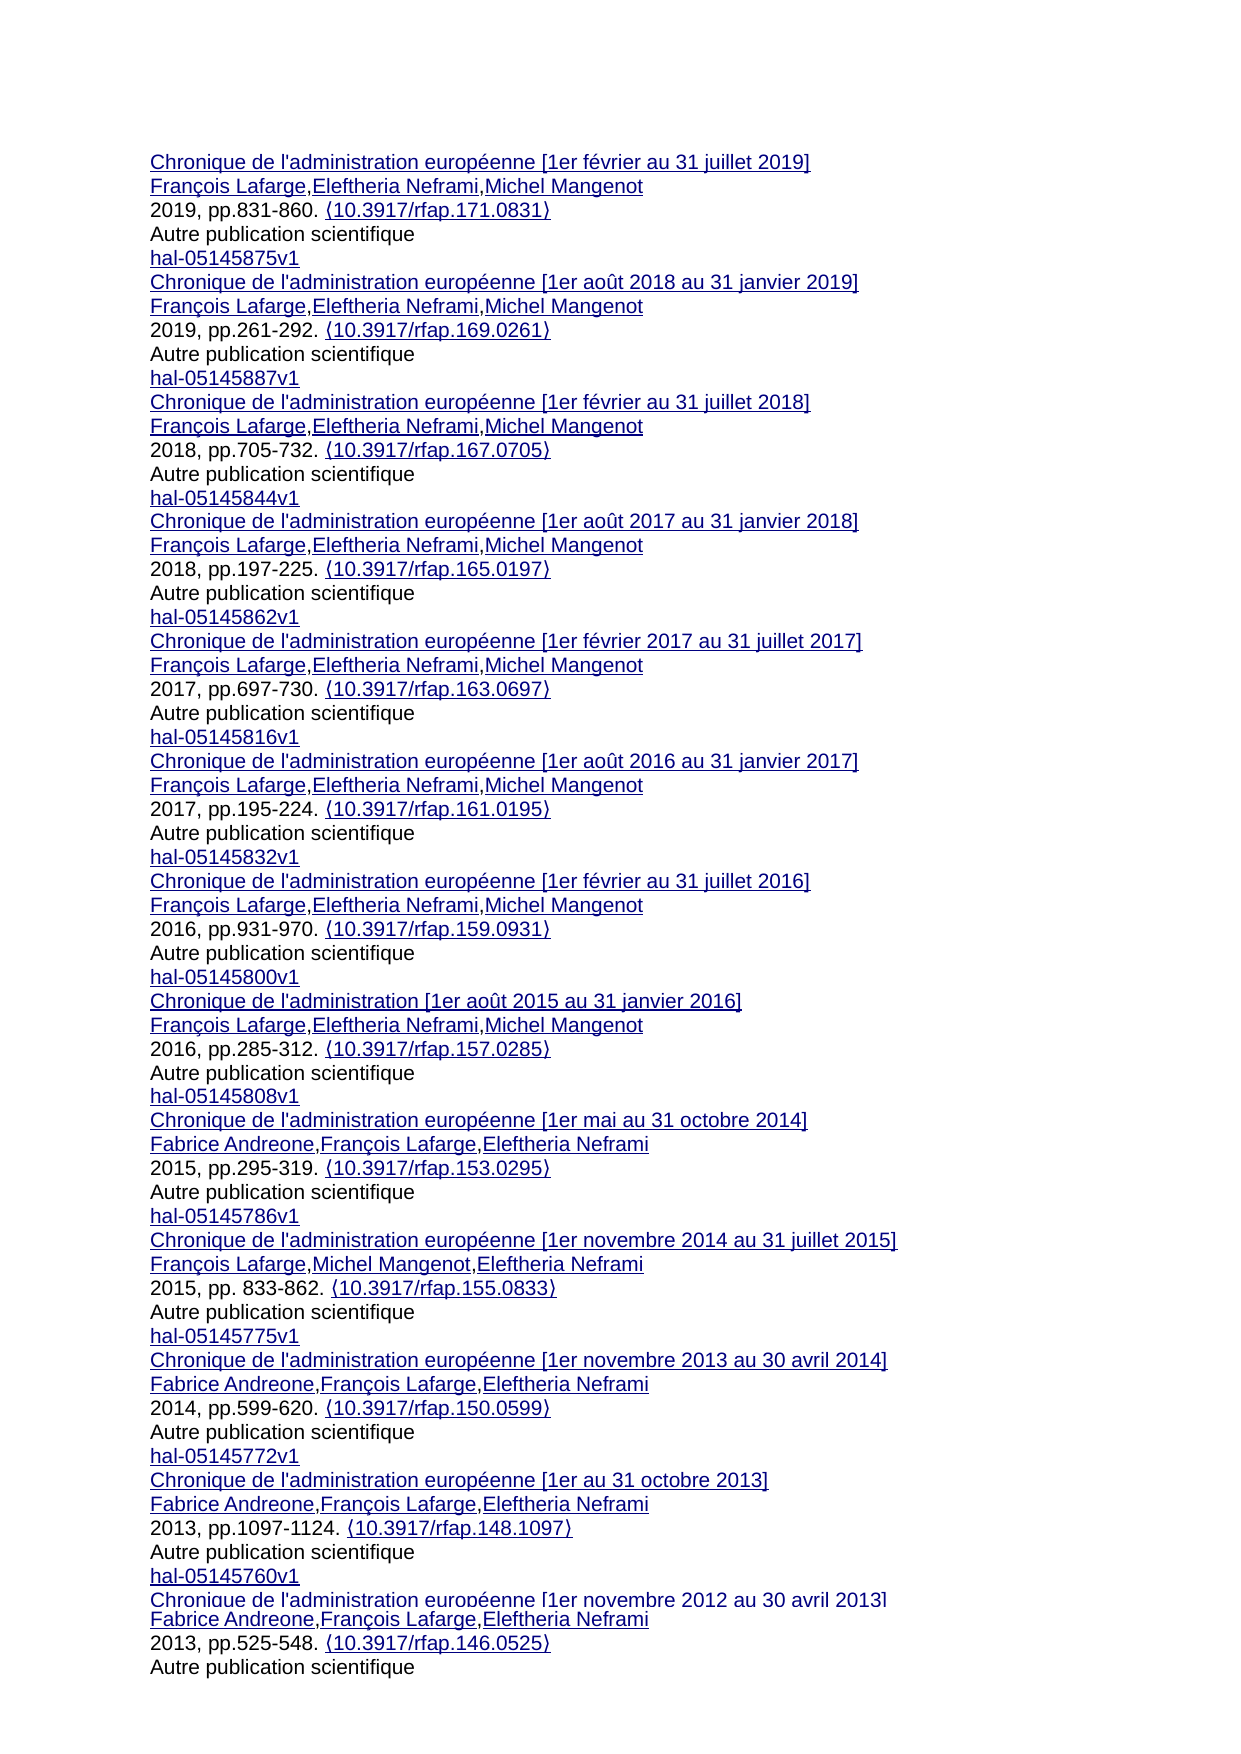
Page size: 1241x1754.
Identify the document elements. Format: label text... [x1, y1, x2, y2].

table_cell Chronique de l'administration européenne [1er février 2017 au 31 juillet 2017] François Lafarge,Eleftheria Neframi,Michel Mangenot 2017, pp.697-730. ⟨10.3917/rfap.163.0697⟩ Autre publication scientifique hal-05145816v1 [150, 629, 1090, 749]
table_cell Chronique de l'administration européenne [1er novembre 2013 au 30 avril 2014] Fabrice Andreone,François Lafarge,Eleftheria Neframi 2014, pp.599-620. ⟨10.3917/rfap.150.0599⟩ Autre publication scientifique hal-05145772v1 [150, 1348, 1090, 1468]
table_cell Chronique de l'administration européenne [1er août 2018 au 31 janvier 2019] François Lafarge,Eleftheria Neframi,Michel Mangenot 2019, pp.261-292. ⟨10.3917/rfap.169.0261⟩ Autre publication scientifique hal-05145887v1 [150, 270, 1090, 389]
table_cell Chronique de l'administration européenne [1er février au 31 juillet 2016] François Lafarge,Eleftheria Neframi,Michel Mangenot 2016, pp.931-970. ⟨10.3917/rfap.159.0931⟩ Autre publication scientifique hal-05145800v1 [150, 869, 1090, 988]
table_cell Chronique de l'administration européenne [1er août 2017 au 31 janvier 2018] François Lafarge,Eleftheria Neframi,Michel Mangenot 2018, pp.197-225. ⟨10.3917/rfap.165.0197⟩ Autre publication scientifique hal-05145862v1 [150, 509, 1090, 629]
table_cell Chronique de l'administration [1er août 2015 au 31 janvier 2016] François Lafarge,Eleftheria Neframi,Michel Mangenot 2016, pp.285-312. ⟨10.3917/rfap.157.0285⟩ Autre publication scientifique hal-05145808v1 [150, 989, 1090, 1108]
table_cell Chronique de l'administration européenne [1er novembre 2014 au 31 juillet 2015] François Lafarge,Michel Mangenot,Eleftheria Neframi 2015, pp. 833-862. ⟨10.3917/rfap.155.0833⟩ Autre publication scientifique hal-05145775v1 [150, 1228, 1090, 1348]
table_cell Chronique de l'administration européenne [1er au 31 octobre 2013] Fabrice Andreone,François Lafarge,Eleftheria Neframi 2013, pp.1097-1124. ⟨10.3917/rfap.148.1097⟩ Autre publication scientifique hal-05145760v1 [150, 1468, 1090, 1587]
table_cell Chronique de l'administration européenne [1er août 2016 au 31 janvier 2017] François Lafarge,Eleftheria Neframi,Michel Mangenot 2017, pp.195-224. ⟨10.3917/rfap.161.0195⟩ Autre publication scientifique hal-05145832v1 [150, 749, 1090, 869]
table_cell Chronique de l'administration européenne [1er novembre 2012 au 30 avril 2013] Fabrice Andreone,François Lafarge,Eleftheria Neframi 2013, pp.525-548. ⟨10.3917/rfap.146.0525⟩ Autre publication scientifique [150, 1588, 1090, 1679]
table_cell Chronique de l'administration européenne [1er février au 31 juillet 2019] François Lafarge,Eleftheria Neframi,Michel Mangenot 2019, pp.831-860. ⟨10.3917/rfap.171.0831⟩ Autre publication scientifique hal-05145875v1 [150, 150, 1090, 270]
table_cell Chronique de l'administration européenne [1er mai au 31 octobre 2014] Fabrice Andreone,François Lafarge,Eleftheria Neframi 2015, pp.295-319. ⟨10.3917/rfap.153.0295⟩ Autre publication scientifique hal-05145786v1 [150, 1108, 1090, 1228]
table_cell Chronique de l'administration européenne [1er février au 31 juillet 2018] François Lafarge,Eleftheria Neframi,Michel Mangenot 2018, pp.705-732. ⟨10.3917/rfap.167.0705⟩ Autre publication scientifique hal-05145844v1 [150, 390, 1090, 509]
